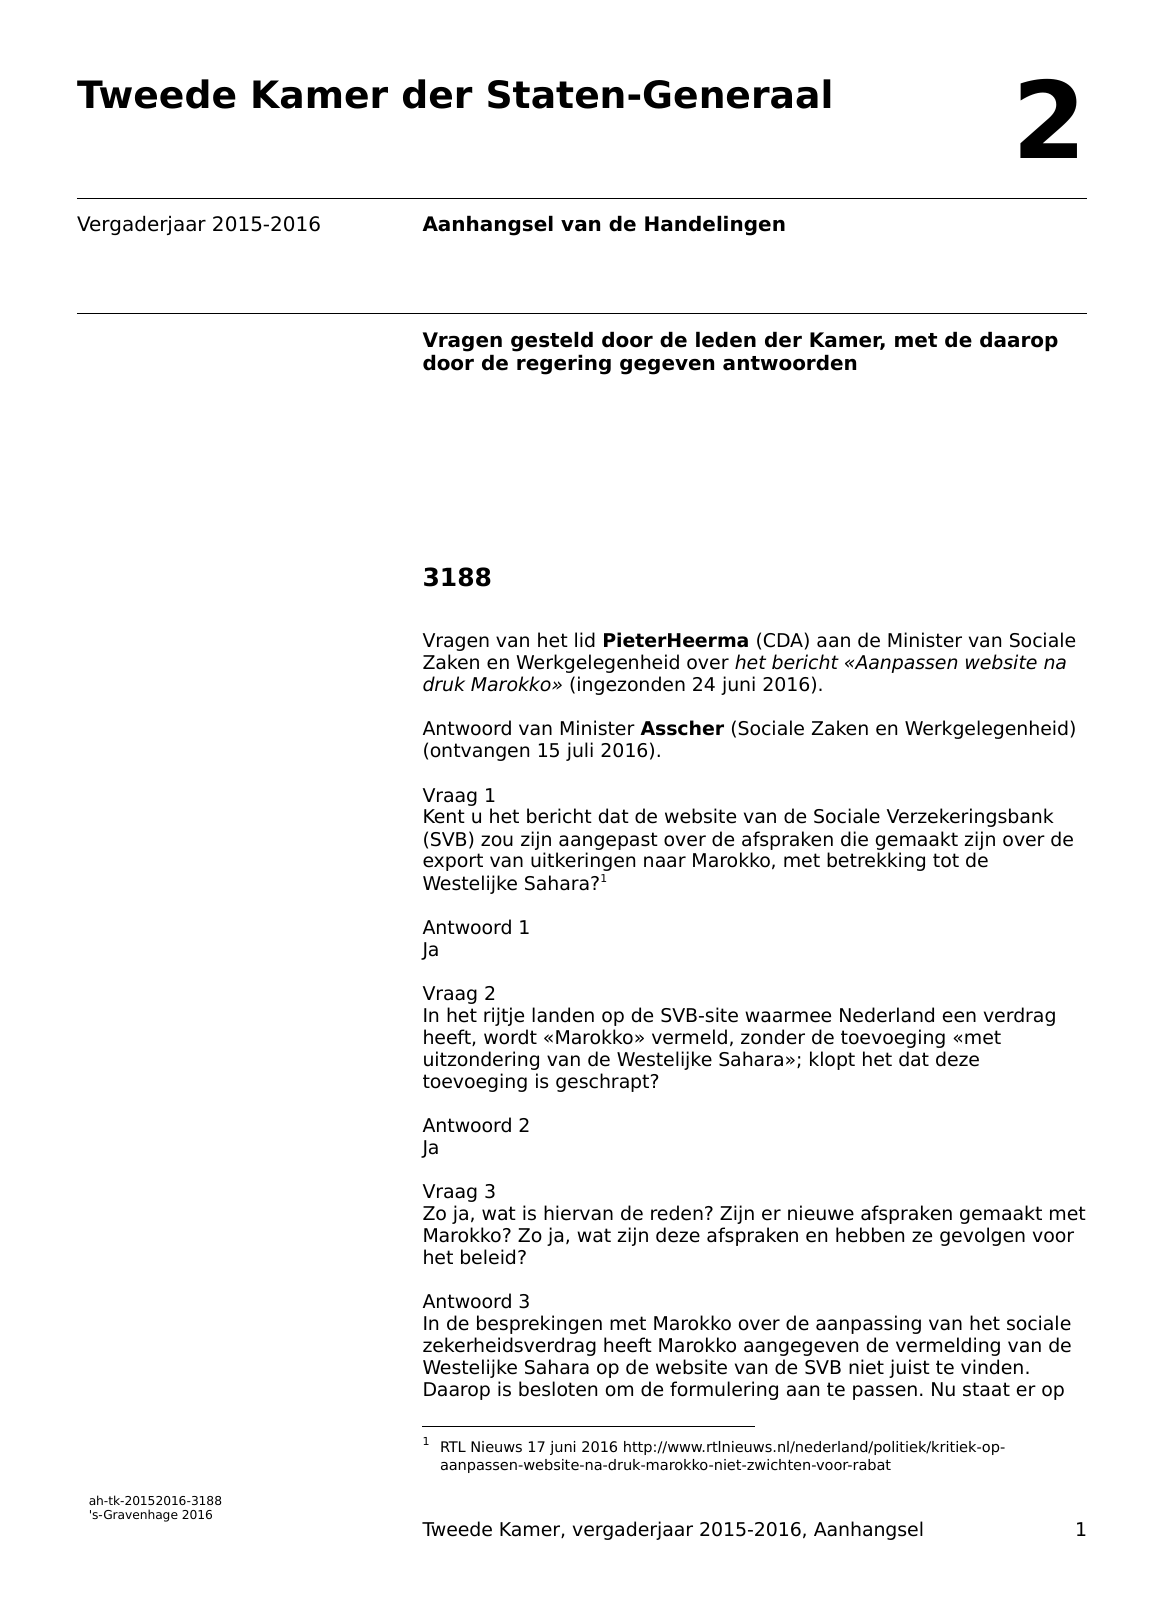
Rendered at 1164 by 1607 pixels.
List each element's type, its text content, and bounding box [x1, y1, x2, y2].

text In de besprekingen met Marokko over de aanpassing van het sociale zekerheidsverdrag heeft Marokko aangegeven de vermelding van de Westelijke Sahara op de website van de SVB niet juist te vinden. Daarop is besloten om de formulering aan te passen. Nu staat er op [422, 1313, 1087, 1401]
table_cell [77, 314, 422, 375]
text Vraag 2 [422, 983, 1087, 1005]
table_header Tweede Kamer der Staten-Generaal [77, 59, 886, 198]
text Kent u het bericht dat de website van de Sociale Verzekeringsbank (SVB) zou zijn aangepast over de afspraken die gemaakt zijn over de export van uitkeringen naar Marokko, met betrekking tot de Westelijke Sahara? [422, 806, 1087, 894]
text Vraag 3 [422, 1181, 1087, 1203]
text ah-tk-20152016-3188 [88, 1494, 323, 1508]
text Antwoord 2 [422, 1115, 1087, 1137]
text Antwoord 3 [422, 1291, 1087, 1313]
text 3188 [422, 563, 1087, 592]
text 's-Gravenhage 2016 [88, 1508, 323, 1522]
text Antwoord 1 [422, 917, 1087, 938]
text Vragen van het lid PieterHeerma (CDA) aan de Minister van Sociale Zaken en Werkgelegenheid over het bericht «Aanpassen website na druk Marokko» (ingezonden 24 juni 2016). [422, 630, 1087, 696]
text Zo ja, wat is hiervan de reden? Zijn er nieuwe afspraken gemaakt met Marokko? Zo ja, wat zijn deze afspraken en hebben ze gevolgen voor het beleid? [422, 1203, 1087, 1269]
table_cell Vragen gesteld door de leden der Kamer, met de daarop door de regering gegeven antwoorden [422, 314, 1087, 375]
text RTL Nieuws 17 juni 2016 http://www.rtlnieuws.nl/nederland/politiek/kritiek-op-aanpassen-website-na-druk-marokko-niet-zwichten-voor-rabat [422, 1435, 1087, 1474]
table_cell Aanhangsel van de Handelingen [422, 199, 1087, 313]
text Ja [422, 1137, 1087, 1159]
text Antwoord van Minister Asscher (Sociale Zaken en Werkgelegenheid) (ontvangen 15 juli 2016). [422, 718, 1087, 762]
text Vraag 1 [422, 784, 1087, 806]
text In het rijtje landen op de SVB-site waarmee Nederland een verdrag heeft, wordt «Marokko» vermeld, zonder de toevoeging «met uitzondering van de Westelijke Sahara»; klopt het dat deze toevoeging is geschrapt? [422, 1005, 1087, 1093]
text Ja [422, 938, 1087, 961]
table_cell Vergaderjaar 2015-2016 [77, 199, 422, 313]
table_header 2 [886, 59, 1087, 198]
